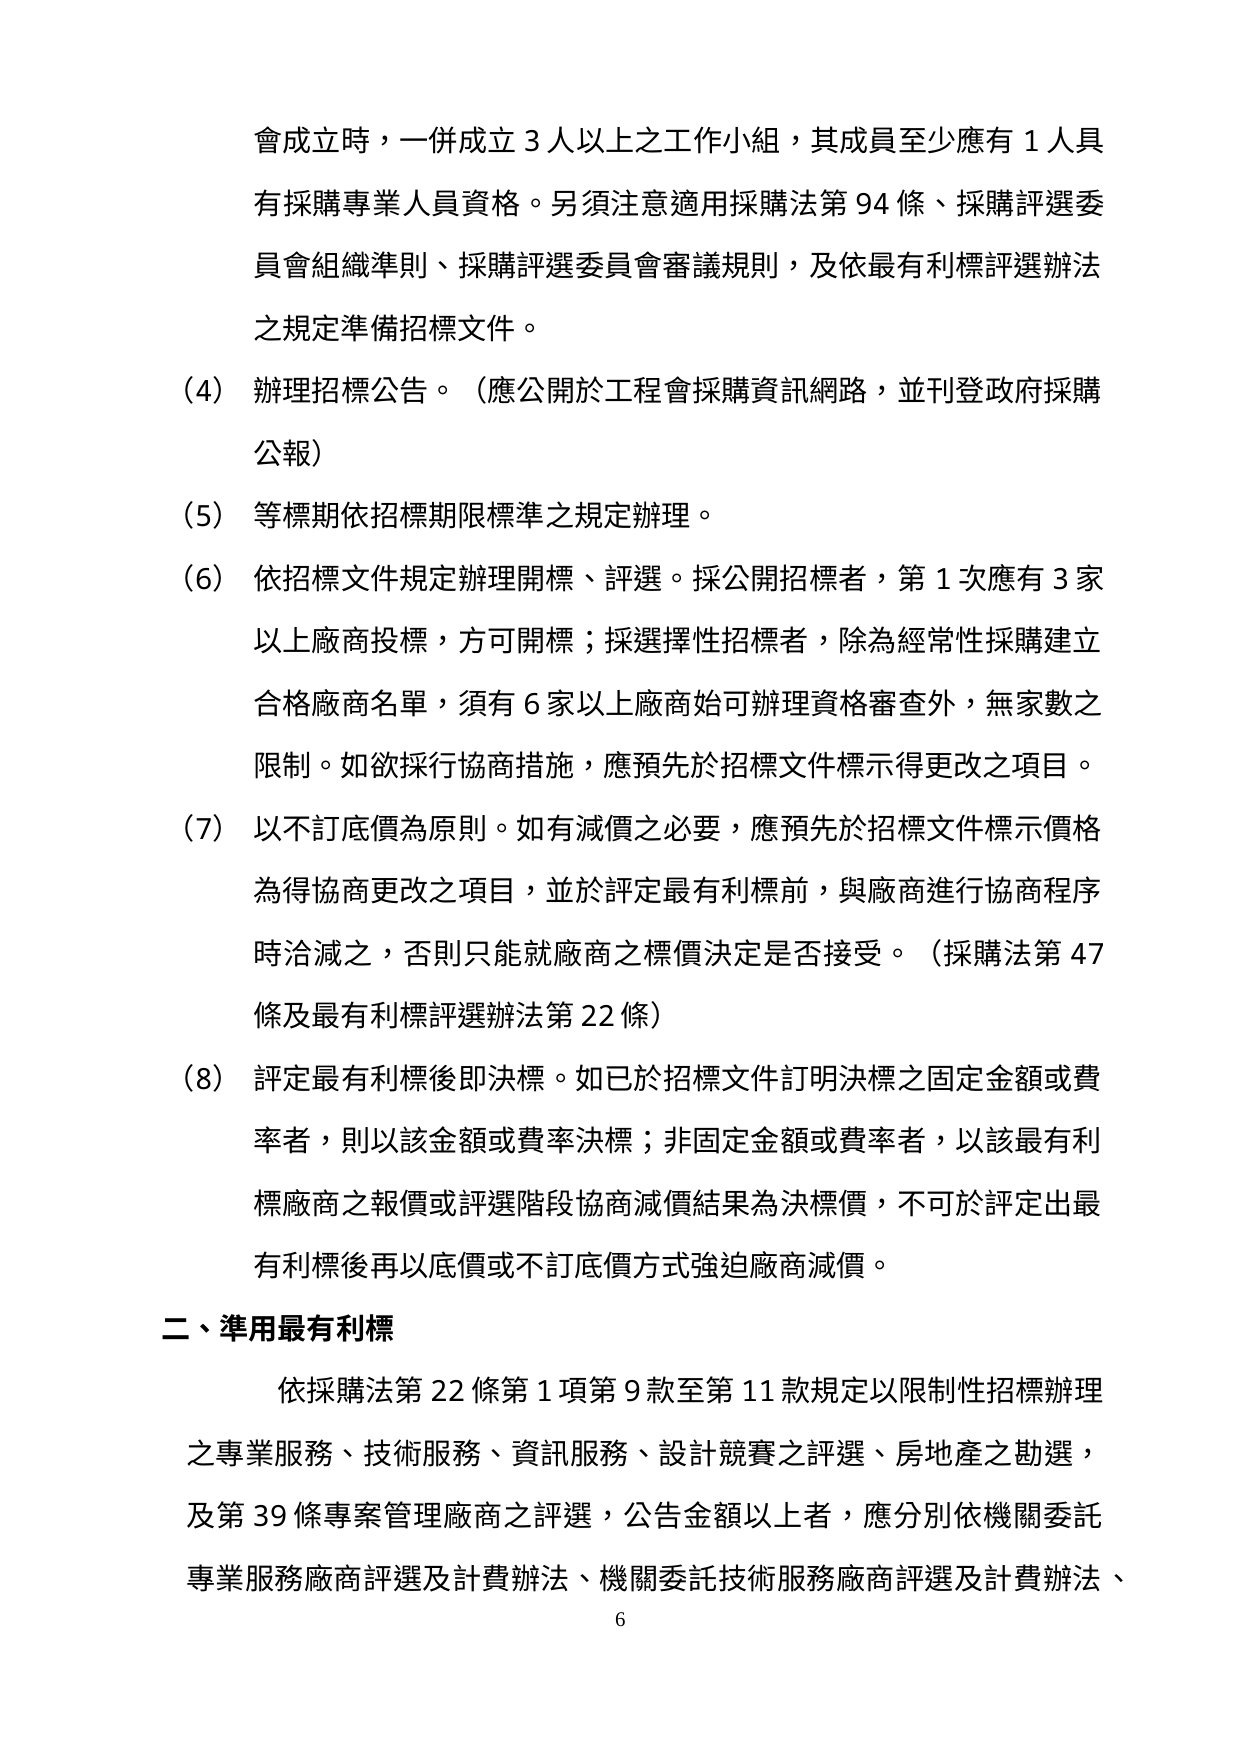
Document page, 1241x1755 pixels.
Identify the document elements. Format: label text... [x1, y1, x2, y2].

text 依採購法第22條第1項第9款至第11款規定以限制性招標辦理之專業服務、技術服務、資訊服務、設計競賽之評選、房地產之勘選，及第39條專案管理廠商之評選，公告金額以上者，應分別依機關委託專業服務廠商評選及計費辦法、機關委託技術服務廠商評選及計費辦法、機關委託資訊服務廠商評選及計費辦法、機關辦理設計競賽廠商評選及計費辦法及機關指定地區採購房地產作業辦法規定辦理，至其評選優勝廠商或勘選認定適合需要者之作業，則準用最有利標之評選規定。 [136, 1347, 1104, 1597]
list 等標期依招標期限標準之規定辦理。 [166, 472, 1104, 535]
list 以不訂底價為原則。如有減價之必要，應預先於招標文件標示價格為得協商更改之項目，並於評定最有利標前，與廠商進行協商程序時洽減之，否則只能就廠商之標價決定是否接受。（採購法第47條及最有利標評選辦法第22條） [166, 785, 1104, 1035]
list 辦理招標公告。（應公開於工程會採購資訊網路，並刊登政府採購公報） [166, 347, 1104, 472]
list 評定最有利標後即決標。如已於招標文件訂明決標之固定金額或費率者，則以該金額或費率決標；非固定金額或費率者，以該最有利標廠商之報價或評選階段協商減價結果為決標價，不可於評定出最有利標後再以底價或不訂底價方式強迫廠商減價。 [166, 1035, 1104, 1285]
subtitle 二、準用最有利標 [161, 1285, 1104, 1347]
list 會成立時，一併成立3人以上之工作小組，其成員至少應有1人具有採購專業人員資格。另須注意適用採購法第94條、採購評選委員會組織準則、採購評選委員會審議規則，及依最有利標評選辦法之規定準備招標文件。 [166, 97, 1104, 347]
list 依招標文件規定辦理開標、評選。採公開招標者，第1次應有3家以上廠商投標，方可開標；採選擇性招標者，除為經常性採購建立合格廠商名單，須有6家以上廠商始可辦理資格審查外，無家數之限制。如欲採行協商措施，應預先於招標文件標示得更改之項目。 [166, 535, 1104, 785]
